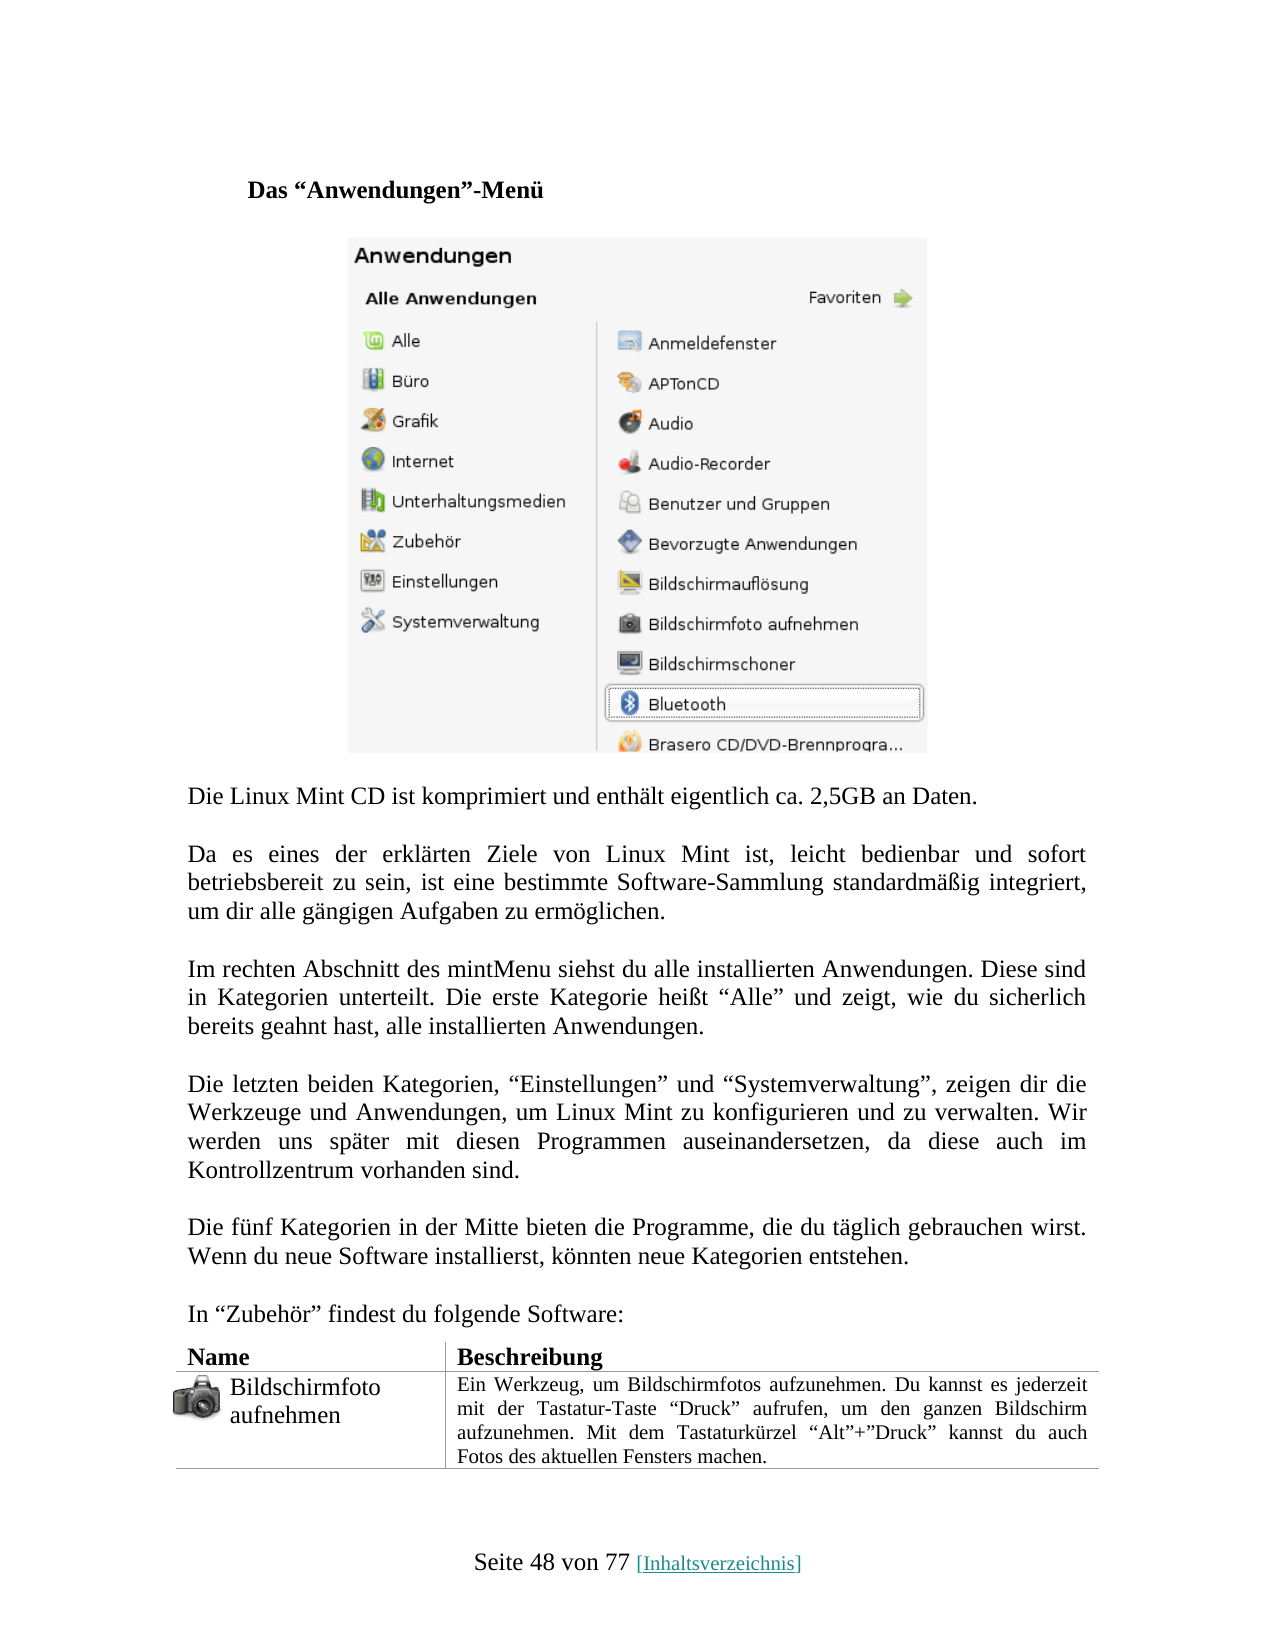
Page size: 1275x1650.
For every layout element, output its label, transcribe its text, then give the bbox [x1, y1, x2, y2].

text Da es eines der erklärten Ziele von Linux Mint ist, leicht bedienbar und sofort betriebsbereit zu sein, ist eine bestimmte Software-Sammlung standardmäßig integriert, um dir alle gängigen Aufgaben zu ermöglichen. [187, 839, 1087, 925]
text Die Linux Mint CD ist komprimiert und enthält eigentlich ca. 2,5GB an Daten. [187, 781, 1087, 810]
table_cell Ein Werkzeug, um Bildschirmfotos aufzunehmen. Du kannst es jederzeit mit der Tastatur-Taste “Druck” aufrufen, um den ganzen Bildschirm aufzunehmen. Mit dem Tastaturkürzel “Alt”+”Druck” kannst du auch Fotos des aktuellen Fensters machen. [446, 1372, 1099, 1468]
text Die letzten beiden Kategorien, “Einstellungen” und “Systemverwaltung”, zeigen dir die Werkzeuge und Anwendungen, um Linux Mint zu konfigurieren und zu verwalten. Wir werden uns später mit diesen Programmen auseinandersetzen, da diese auch im Kontrollzentrum vorhanden sind. [187, 1069, 1087, 1184]
table_cell Bildschirmfoto aufnehmen [218, 1372, 445, 1468]
text In “Zubehör” findest du folgende Software: [187, 1299, 1087, 1327]
table_header Beschreibung [446, 1342, 1099, 1371]
table_cell [176, 1422, 218, 1468]
table_header Name [176, 1342, 445, 1371]
picture [171, 1371, 223, 1422]
text Die fünf Kategorien in der Mitte bieten die Programme, die du täglich gebrauchen wirst. Wenn du neue Software installierst, könnten neue Kategorien entstehen. [187, 1212, 1087, 1270]
subtitle Das “Anwendungen”-Menü [187, 175, 1087, 204]
picture [347, 238, 928, 753]
text Im rechten Abschnitt des mintMenu siehst du alle installierten Anwendungen. Diese sind in Kategorien unterteilt. Die erste Kategorie heißt “Alle” und zeigt, wie du sicherlich bereits geahnt hast, alle installierten Anwendungen. [187, 954, 1087, 1040]
